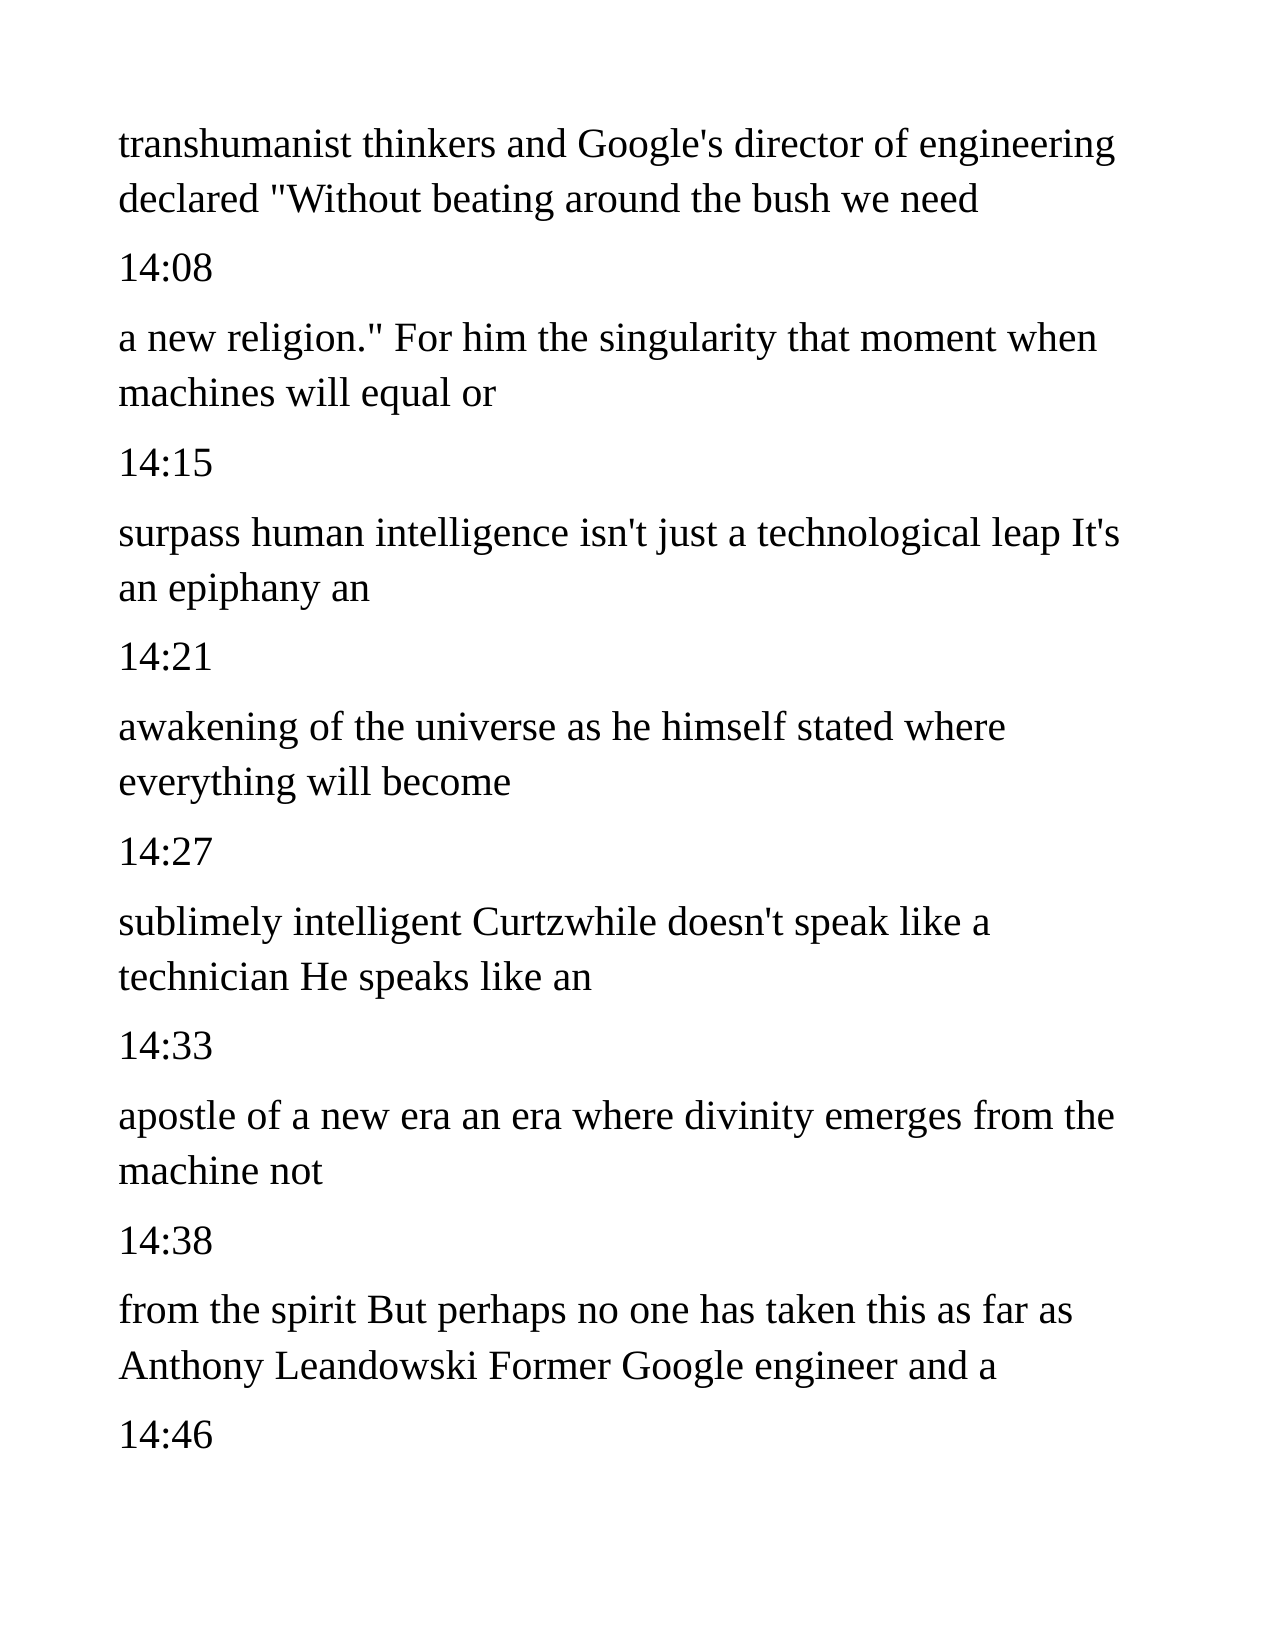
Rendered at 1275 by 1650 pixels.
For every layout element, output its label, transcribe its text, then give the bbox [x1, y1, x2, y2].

text awakening of the universe as he himself stated where everything will become [118, 702, 1157, 804]
text 14:33 [118, 1021, 1157, 1069]
text 14:15 [118, 437, 1157, 485]
text sublimely intelligent Curtzwhile doesn't speak like a technician He speaks like an [118, 896, 1157, 999]
text 14:08 [118, 243, 1157, 291]
text 14:38 [118, 1215, 1157, 1263]
text 14:21 [118, 632, 1157, 680]
text surpass human intelligence isn't just a technological leap It's an epiphany an [118, 507, 1157, 610]
text a new religion." For him the singularity that moment when machines will equal or [118, 313, 1157, 416]
text 14:27 [118, 826, 1157, 874]
text apostle of a new era an era where divinity emerges from the machine not [118, 1091, 1157, 1193]
text 14:46 [118, 1410, 1157, 1458]
text transhumanist thinkers and Google's director of engineering declared "Without beating around the bush we need [118, 118, 1157, 221]
text from the spirit But perhaps no one has taken this as far as Anthony Leandowski Former Google engineer and a [118, 1285, 1157, 1388]
